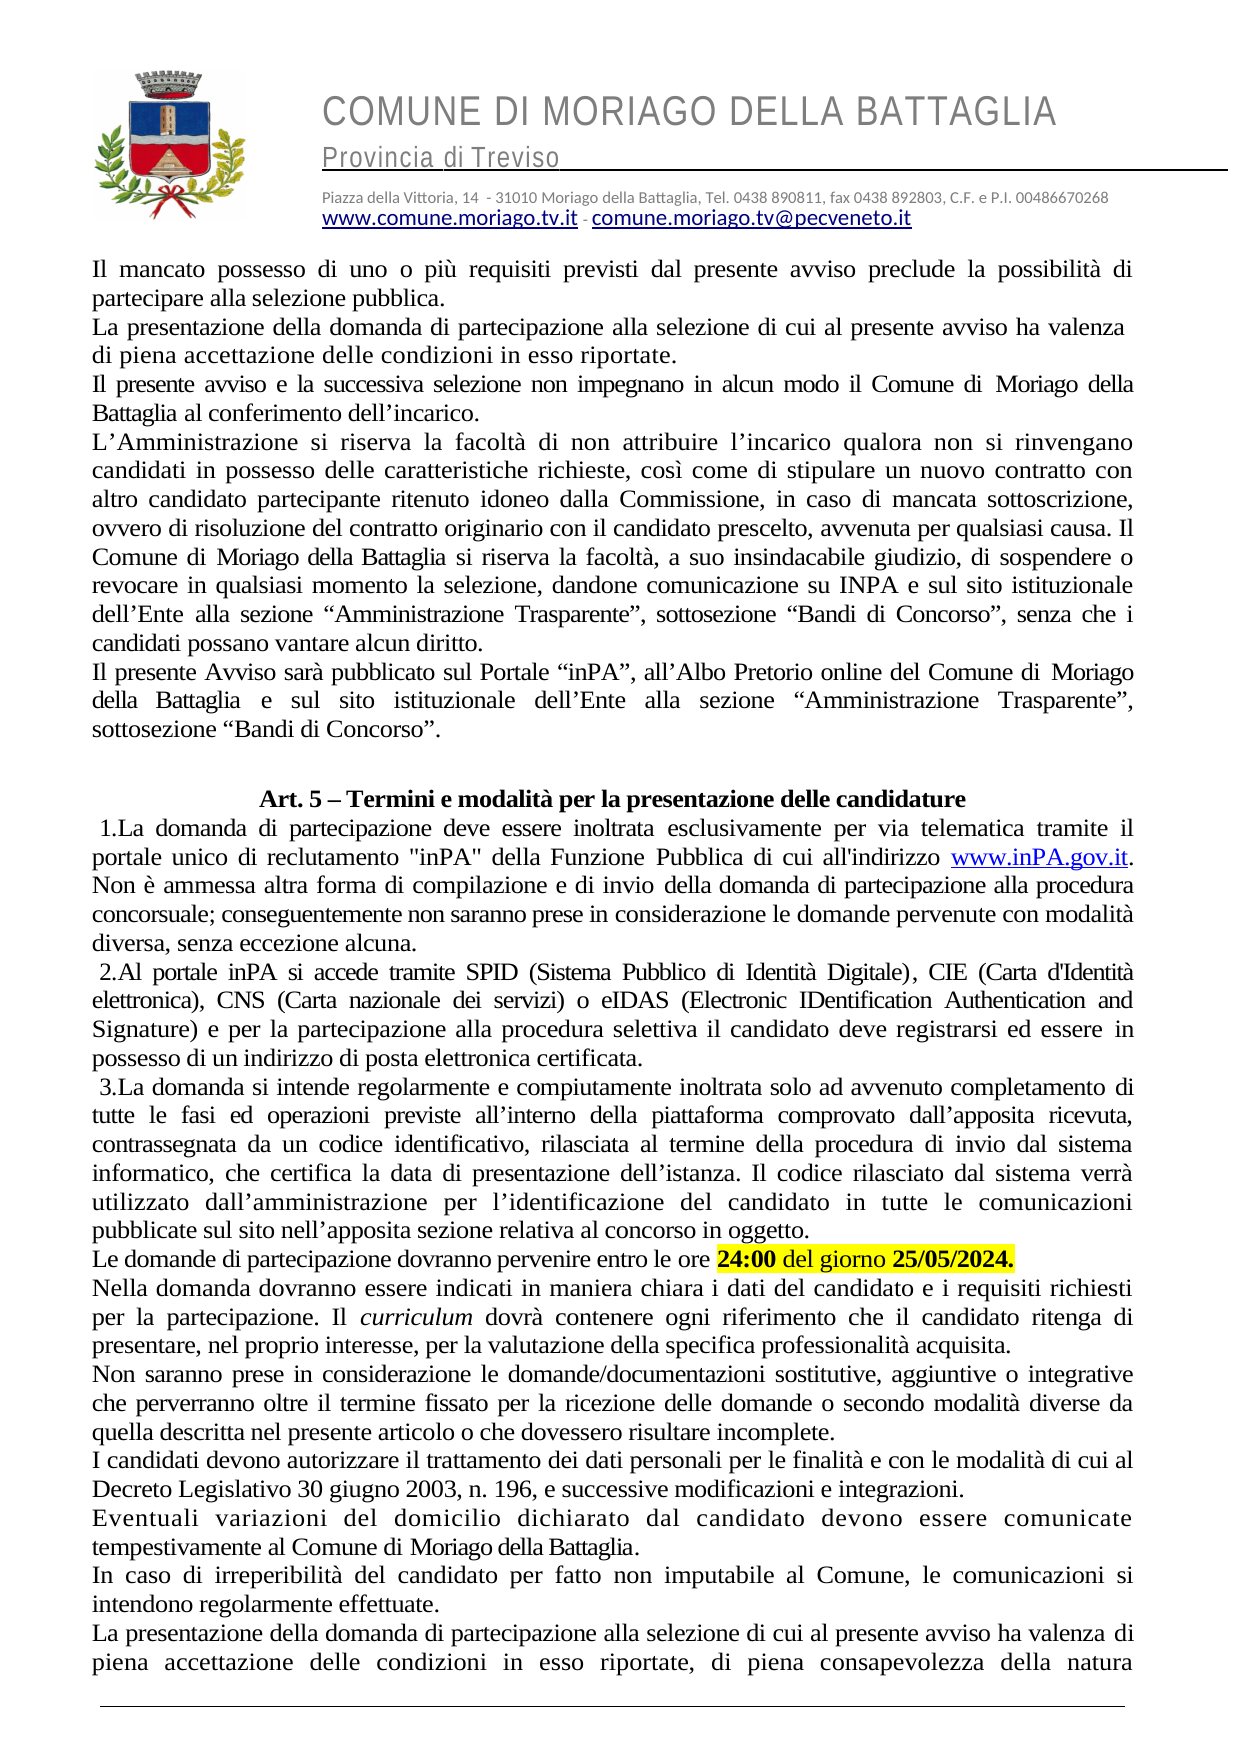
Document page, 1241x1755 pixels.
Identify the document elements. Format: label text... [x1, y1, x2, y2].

list La domanda di partecipazione deve essere inoltrata esclusivamente per via telematica tramite il portale unico di reclutamento "inPA" della Funzione Pubblica di cui all'indirizzo www.inPA.gov.it. Non è ammessa altra forma di compilazione e di invio della domanda di partecipazione alla procedura concorsuale; conseguentemente non saranno prese in considerazione le domande pervenute con modalità diversa, senza eccezione alcuna. [92, 813, 1134, 957]
text Il mancato possesso di uno o più requisiti previsti dal presente avviso preclude la possibilità di partecipare alla selezione pubblica. [92, 254, 1134, 312]
text Le domande di partecipazione dovranno pervenire entro le ore 24:00 del giorno 25/05/2024. [92, 1244, 1134, 1273]
text Art. 5 – Termini e modalità per la presentazione delle candidature [92, 784, 1134, 813]
text Eventuali variazioni del domicilio dichiarato dal candidato devono essere comunicate tempestivamente al Comune di Moriago della Battaglia. [92, 1503, 1134, 1561]
text La presentazione della domanda di partecipazione alla selezione di cui al presente avviso ha valenza di piena accettazione delle condizioni in esso riportate. [92, 312, 1134, 369]
text Il presente avviso e la successiva selezione non impegnano in alcun modo il Comune di Moriago della Battaglia al conferimento dell’incarico. [92, 369, 1134, 427]
text L’Amministrazione si riserva la facoltà di non attribuire l’incarico qualora non si rinvengano candidati in possesso delle caratteristiche richieste, così come di stipulare un nuovo contratto con altro candidato partecipante ritenuto idoneo dalla Commissione, in caso di mancata sottoscrizione, ovvero di risoluzione del contratto originario con il candidato prescelto, avvenuta per qualsiasi causa. Il Comune di Moriago della Battaglia si riserva la facoltà, a suo insindacabile giudizio, di sospendere o revocare in qualsiasi momento la selezione, dandone comunicazione su INPA e sul sito istituzionale dell’Ente alla sezione “Amministrazione Trasparente”, sottosezione “Bandi di Concorso”, senza che i candidati possano vantare alcun diritto. [92, 427, 1134, 657]
text Nella domanda dovranno essere indicati in maniera chiara i dati del candidato e i requisiti richiesti per la partecipazione. Il curriculum dovrà contenere ogni riferimento che il candidato ritenga di presentare, nel proprio interesse, per la valutazione della specifica professionalità acquisita. [92, 1273, 1134, 1359]
text Il presente Avviso sarà pubblicato sul Portale “inPA”, all’Albo Pretorio online del Comune di Moriago della Battaglia e sul sito istituzionale dell’Ente alla sezione “Amministrazione Trasparente”, sottosezione “Bandi di Concorso”. [92, 657, 1134, 743]
text Non saranno prese in considerazione le domande/documentazioni sostitutive, aggiuntive o integrative che perverranno oltre il termine fissato per la ricezione delle domande o secondo modalità diverse da quella descritta nel presente articolo o che dovessero risultare incomplete. [92, 1359, 1134, 1446]
text I candidati devono autorizzare il trattamento dei dati personali per le finalità e con le modalità di cui al Decreto Legislativo 30 giugno 2003, n. 196, e successive modificazioni e integrazioni. [92, 1446, 1134, 1503]
text La presentazione della domanda di partecipazione alla selezione di cui al presente avviso ha valenza di piena accettazione delle condizioni in esso riportate, di piena consapevolezza della natura [92, 1618, 1134, 1676]
list Al portale inPA si accede tramite SPID (Sistema Pubblico di Identità Digitale), CIE (Carta d'Identità elettronica), CNS (Carta nazionale dei servizi) o eIDAS (Electronic IDentification Authentication and Signature) e per la partecipazione alla procedura selettiva il candidato deve registrarsi ed essere in possesso di un indirizzo di posta elettronica certificata. [92, 957, 1134, 1072]
text In caso di irreperibilità del candidato per fatto non imputabile al Comune, le comunicazioni si intendono regolarmente effettuate. [92, 1561, 1134, 1618]
list La domanda si intende regolarmente e compiutamente inoltrata solo ad avvenuto completamento di tutte le fasi ed operazioni previste all’interno della piattaforma comprovato dall’apposita ricevuta, contrassegnata da un codice identificativo, rilasciata al termine della procedura di invio dal sistema informatico, che certifica la data di presentazione dell’istanza. Il codice rilasciato dal sistema verrà utilizzato dall’amministrazione per l’identificazione del candidato in tutte le comunicazioni pubblicate sul sito nell’apposita sezione relativa al concorso in oggetto. [92, 1072, 1134, 1244]
